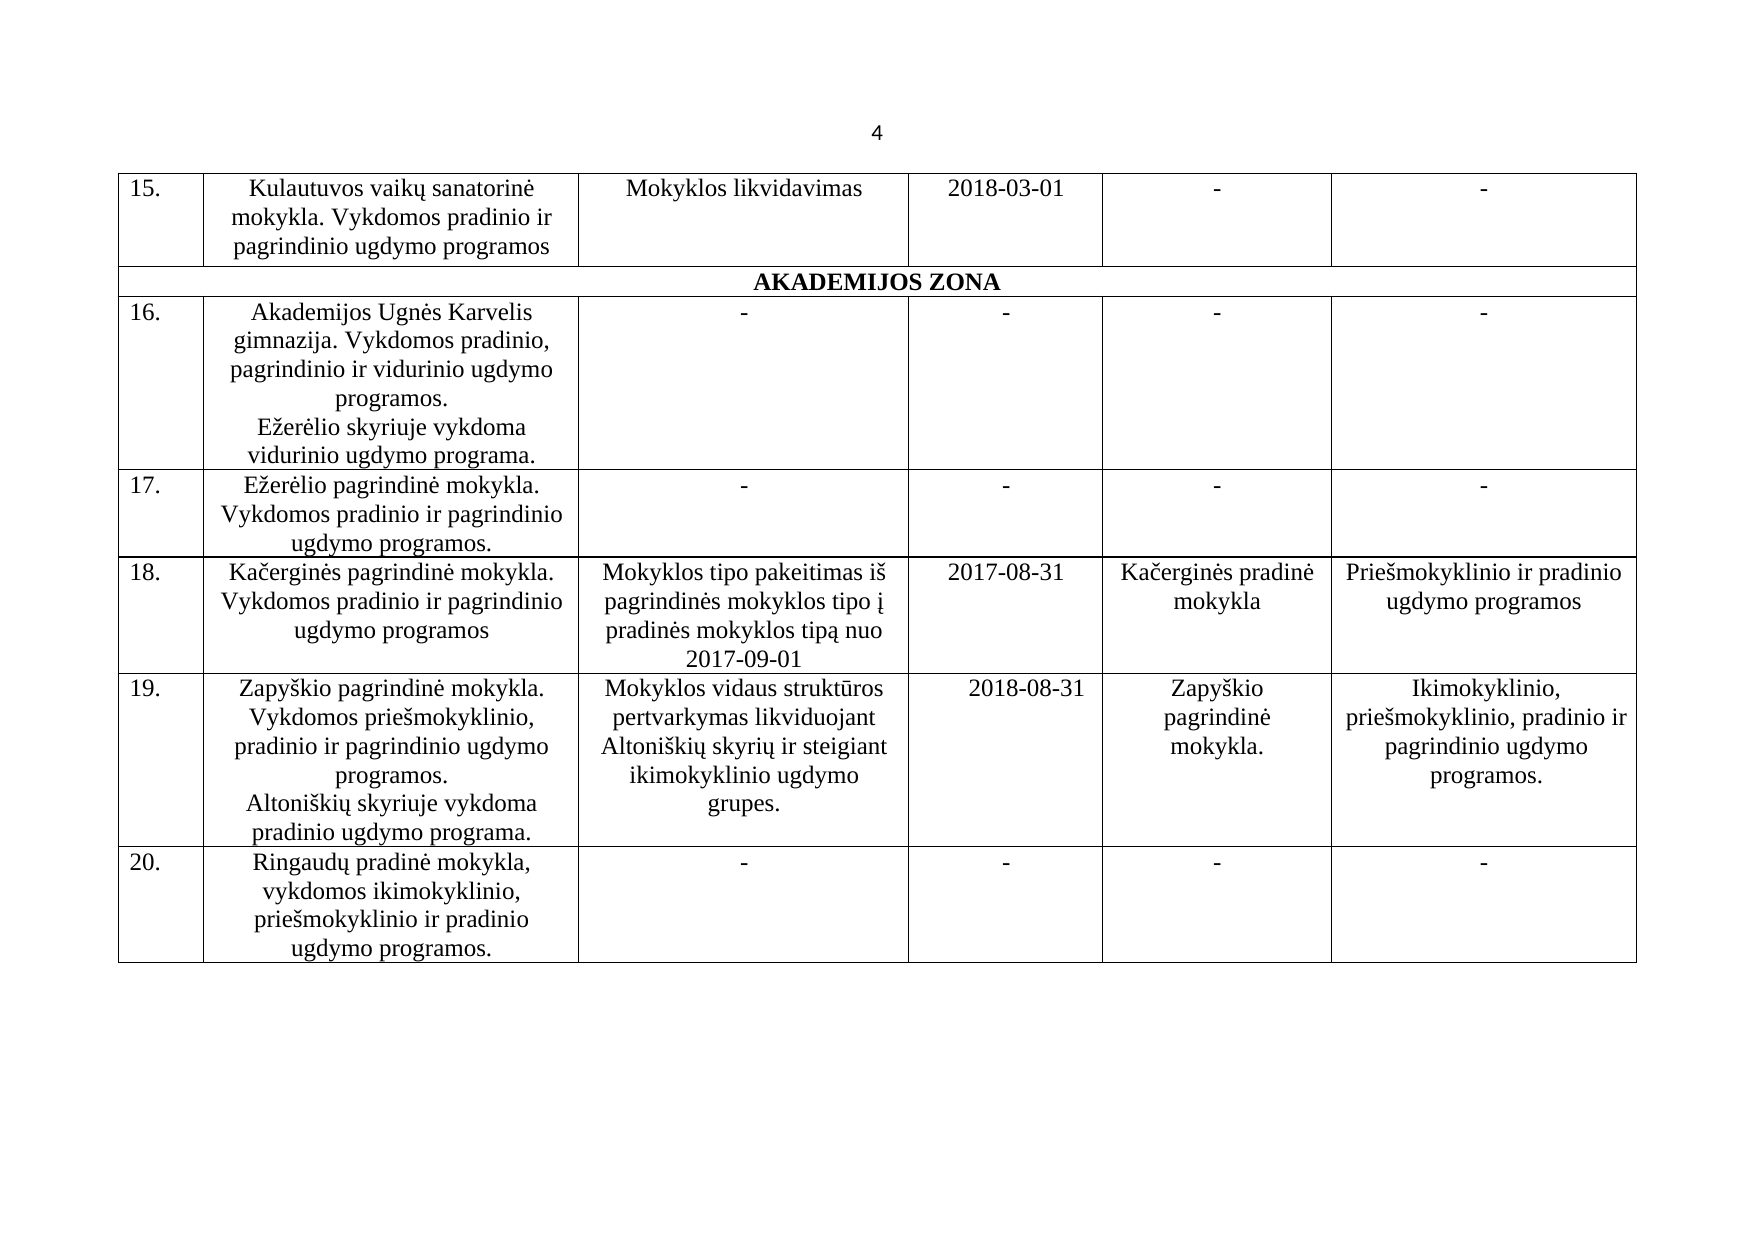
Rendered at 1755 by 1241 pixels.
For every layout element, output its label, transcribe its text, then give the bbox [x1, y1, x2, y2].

table_cell Ikimokyklinio, priešmokyklinio, pradinio ir pagrindinio ugdymo programos. [1332, 674, 1636, 846]
table_cell 2018-03-01 [909, 174, 1102, 266]
table_cell Mokyklos vidaus struktūros pertvarkymas likviduojant Altoniškių skyrių ir steigiant ikimokyklinio ugdymo grupes. [579, 674, 908, 846]
table_cell Zapyškio pagrindinė mokykla. [1103, 674, 1331, 846]
table_cell Zapyškio pagrindinė mokykla. Vykdomos priešmokyklinio, pradinio ir pagrindinio ugdymo programos. Altoniškių skyriuje vykdoma pradinio ugdymo programa. [204, 674, 578, 846]
table_cell 15. [119, 174, 203, 266]
table_cell - [1103, 174, 1331, 266]
table_cell - [1332, 297, 1636, 469]
table_cell Ežerėlio pagrindinė mokykla. Vykdomos pradinio ir pagrindinio ugdymo programos. [204, 470, 578, 556]
table_cell - [579, 297, 908, 469]
table_cell - [1103, 847, 1331, 962]
table_cell AKADEMIJOS ZONA [119, 267, 1636, 296]
table_cell Kačerginės pagrindinė mokykla. Vykdomos pradinio ir pagrindinio ugdymo programos [204, 558, 578, 672]
table_cell Mokyklos likvidavimas [579, 174, 908, 266]
table_cell Priešmokyklinio ir pradinio ugdymo programos [1332, 558, 1636, 672]
table_cell - [579, 847, 908, 962]
table_cell Kulautuvos vaikų sanatorinė mokykla. Vykdomos pradinio ir pagrindinio ugdymo programos [204, 174, 578, 266]
table_cell - [909, 847, 1102, 962]
table_cell Kačerginės pradinė mokykla [1103, 558, 1331, 672]
table_cell 2018-08-31 [909, 674, 1102, 846]
table_cell 17. [119, 470, 203, 556]
table_cell - [909, 470, 1102, 556]
table_cell - [1332, 174, 1636, 266]
table_cell Akademijos Ugnės Karvelis gimnazija. Vykdomos pradinio, pagrindinio ir vidurinio ugdymo programos. Ežerėlio skyriuje vykdoma vidurinio ugdymo programa. [204, 297, 578, 469]
table_cell - [579, 470, 908, 556]
table_cell - [1103, 470, 1331, 556]
table_cell 18. [119, 558, 203, 672]
table_cell 20. [119, 847, 203, 962]
table_cell - [1332, 847, 1636, 962]
table_cell - [1103, 297, 1331, 469]
table_cell - [1332, 470, 1636, 556]
table_cell 16. [119, 297, 203, 469]
table_cell 2017-08-31 [909, 558, 1102, 672]
table_cell - [909, 297, 1102, 469]
table_cell 19. [119, 674, 203, 846]
table_cell Mokyklos tipo pakeitimas iš pagrindinės mokyklos tipo į pradinės mokyklos tipą nuo 2017-09-01 [579, 558, 908, 672]
table_cell Ringaudų pradinė mokykla, vykdomos ikimokyklinio, priešmokyklinio ir pradinio ugdymo programos. [204, 847, 578, 962]
